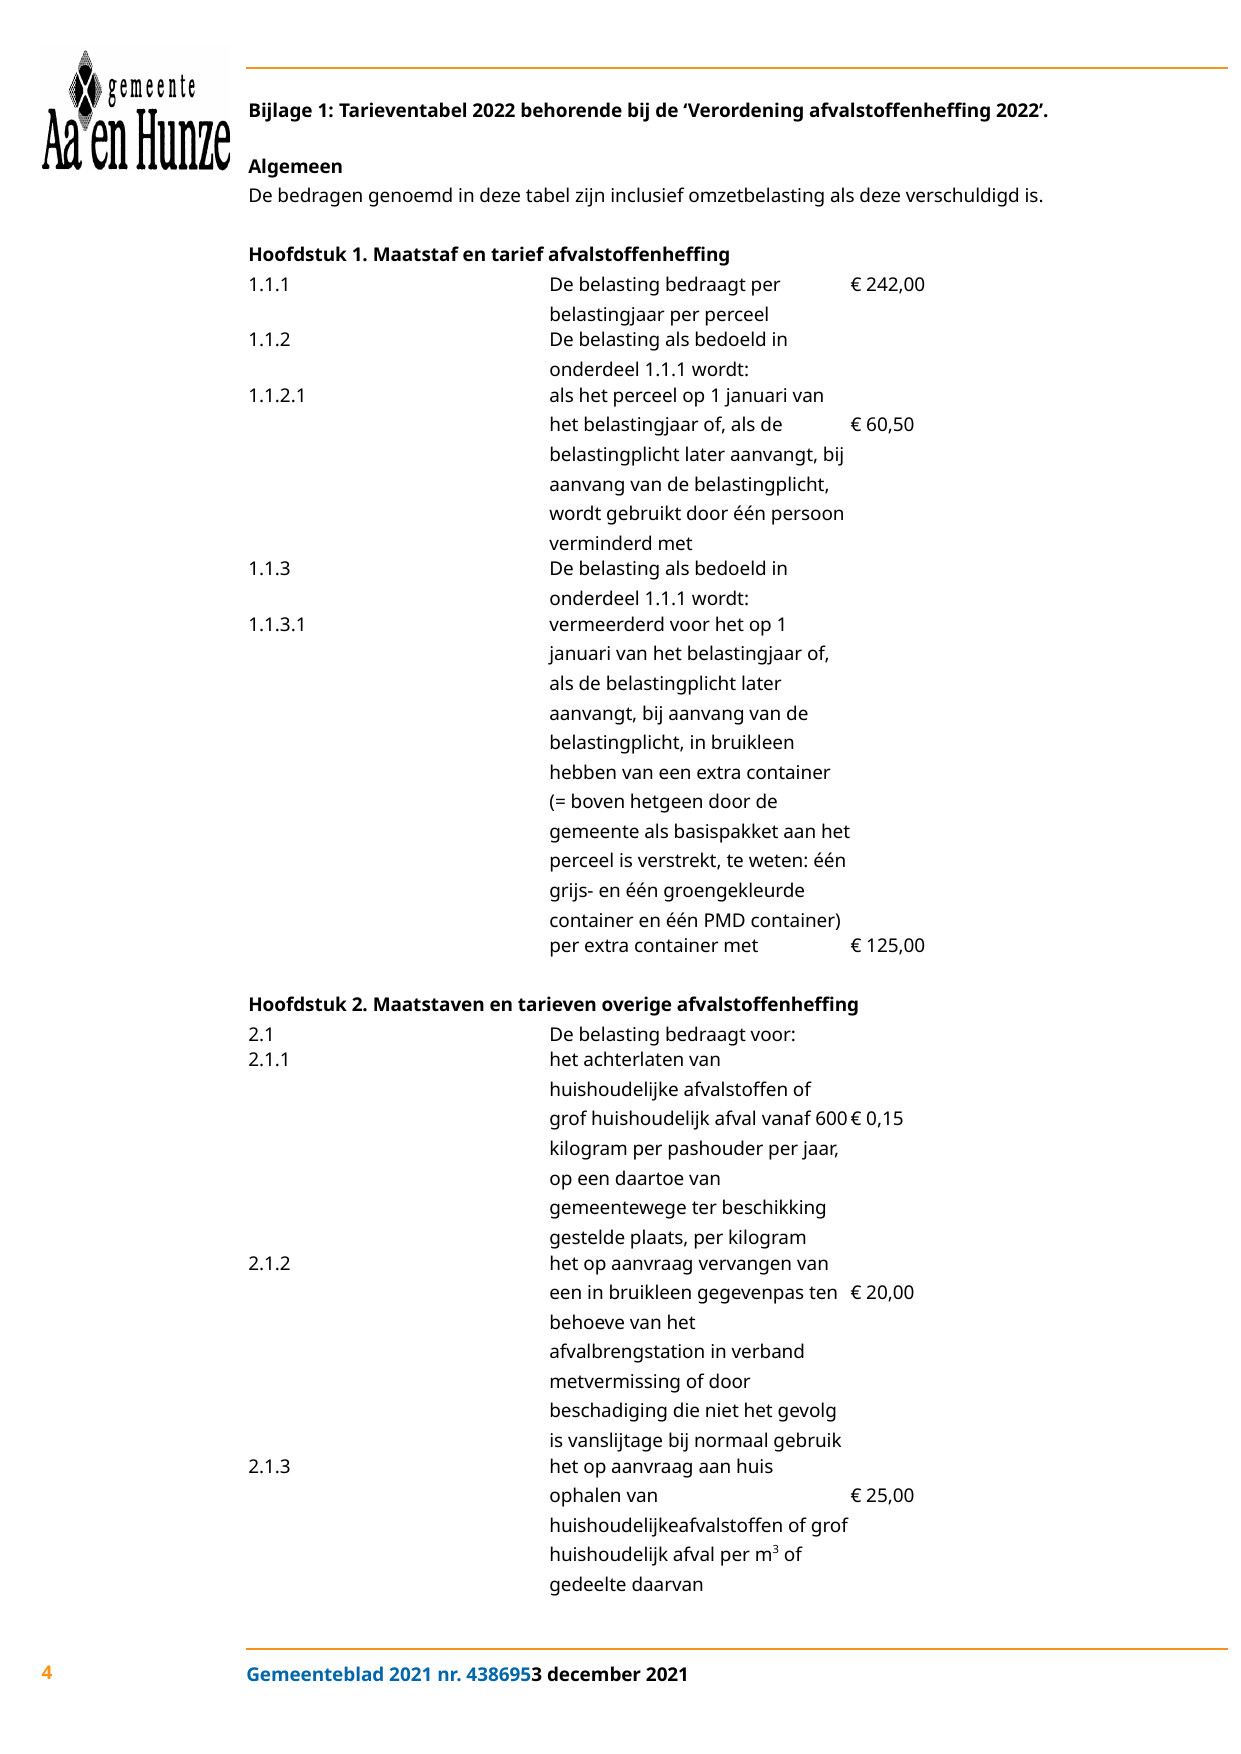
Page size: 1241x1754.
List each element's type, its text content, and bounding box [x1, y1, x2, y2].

text Hoofdstuk 2. Maatstaven en tarieven overige afvalstoffenheffing [248, 991, 1152, 1017]
table_cell € 25,00 [850, 1453, 1152, 1597]
table_cell [850, 556, 1152, 611]
table_cell het op aanvraag vervangen van een in bruikleen gegevenpas ten behoeve van het afvalbrengstation in verband metvermissing of door beschadiging die niet het gevolg is vanslijtage bij normaal gebruik [549, 1250, 850, 1453]
table_cell 1.1.3.1 [248, 611, 549, 958]
table_cell 2.1.3 [248, 1453, 549, 1597]
text Algemeen [248, 153, 1152, 179]
table_header De belasting bedraagt per belastingjaar per perceel [549, 271, 850, 327]
table_cell € 20,00 [850, 1250, 1152, 1453]
table_cell als het perceel op 1 januari van het belastingjaar of, als de belastingplicht later aanvangt, bij aanvang van de belastingplicht, wordt gebruikt door één persoon verminderd met [549, 382, 850, 556]
table_cell [850, 327, 1152, 382]
table_header € 242,00 [850, 271, 1152, 327]
table_cell per extra container met [549, 933, 850, 958]
table_cell € 60,50 [850, 382, 1152, 556]
table_header De belasting bedraagt voor: [549, 1021, 850, 1046]
text Bijlage 1: Tarieventabel 2022 behorende bij de ‘Verordening afvalstoffenheffing 2022’. [248, 95, 1152, 123]
table_cell 2.1.1 [248, 1046, 549, 1250]
table_header [850, 1021, 1152, 1046]
table_cell De belasting als bedoeld in onderdeel 1.1.1 wordt: [549, 327, 850, 382]
text De bedragen genoemd in deze tabel zijn inclusief omzetbelasting als deze verschuldigd is. [248, 182, 1152, 208]
table_cell 1.1.2 [248, 327, 549, 382]
table_cell 2.1.2 [248, 1250, 549, 1453]
table_cell het achterlaten van huishoudelijke afvalstoffen of grof huishoudelijk afval vanaf 600 kilogram per pashouder per jaar, op een daartoe van gemeentewege ter beschikking gestelde plaats, per kilogram [549, 1046, 850, 1250]
table_header 2.1 [248, 1021, 549, 1046]
table_cell 1.1.3 [248, 556, 549, 611]
table_cell vermeerderd voor het op 1 januari van het belastingjaar of, als de belastingplicht later aanvangt, bij aanvang van de belastingplicht, in bruikleen hebben van een extra container (= boven hetgeen door de gemeente als basispakket aan het perceel is verstrekt, te weten: één grijs- en één groengekleurde container en één PMD container) [549, 611, 850, 932]
picture [41, 47, 231, 172]
table_cell € 125,00 [850, 933, 1152, 958]
table_header 1.1.1 [248, 271, 549, 327]
table_cell [850, 611, 1152, 932]
table_cell het op aanvraag aan huis ophalen van huishoudelijkeafvalstoffen of grof huishoudelijk afval per m3 of gedeelte daarvan [549, 1453, 850, 1597]
table_cell 1.1.2.1 [248, 382, 549, 556]
text Hoofdstuk 1. Maatstaf en tarief afvalstoffenheffing [248, 242, 1152, 267]
table_cell € 0,15 [850, 1046, 1152, 1250]
table_cell De belasting als bedoeld in onderdeel 1.1.1 wordt: [549, 556, 850, 611]
